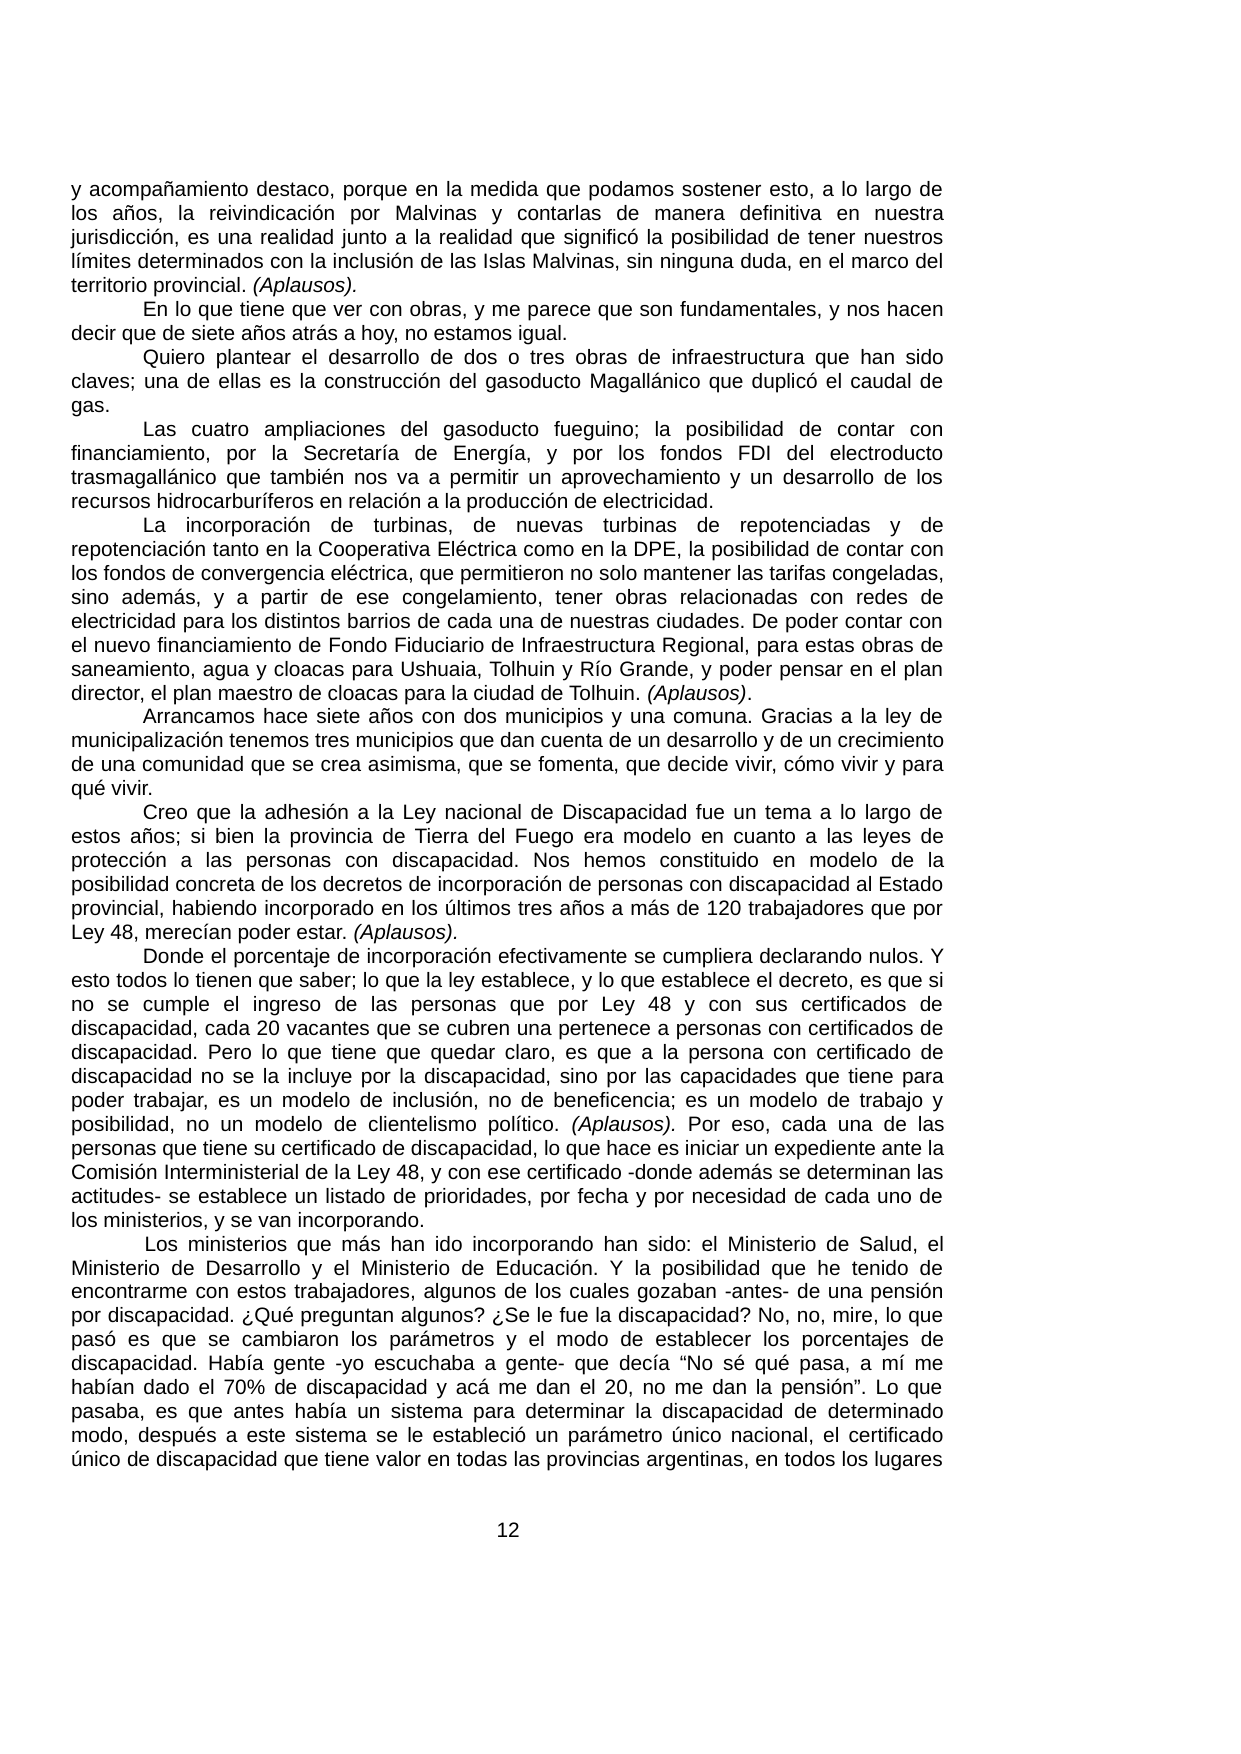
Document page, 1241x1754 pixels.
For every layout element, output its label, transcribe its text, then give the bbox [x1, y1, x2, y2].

text Los ministerios que más han ido incorporando han sido: el Ministerio de Salud, el Ministerio de Desarrollo y el Ministerio de Educación. Y la posibilidad que he tenido de encontrarme con estos trabajadores, algunos de los cuales gozaban -antes- de una pensión por discapacidad. ¿Qué preguntan algunos? ¿Se le fue la discapacidad? No, no, mire, lo que pasó es que se cambiaron los parámetros y el modo de establecer los porcentajes de discapacidad. Había gente -yo escuchaba a gente- que decía “No sé qué pasa, a mí me habían dado el 70% de discapacidad y acá me dan el 20, no me dan la pensión”. Lo que pasaba, es que antes había un sistema para determinar la discapacidad de determinado modo, después a este sistema se le estableció un parámetro único nacional, el certificado único de discapacidad que tiene valor en todas las provincias argentinas, en todos los lugares [71, 1231, 945, 1471]
text y acompañamiento destaco, porque en la medida que podamos sostener esto, a lo largo de los años, la reivindicación por Malvinas y contarlas de manera definitiva en nuestra jurisdicción, es una realidad junto a la realidad que significó la posibilidad de tener nuestros límites determinados con la inclusión de las Islas Malvinas, sin ninguna duda, en el marco del territorio provincial. (Aplausos). [71, 177, 945, 297]
text La incorporación de turbinas, de nuevas turbinas de repotenciadas y de repotenciación tanto en la Cooperativa Eléctrica como en la DPE, la posibilidad de contar con los fondos de convergencia eléctrica, que permitieron no solo mantener las tarifas congeladas, sino además, y a partir de ese congelamiento, tener obras relacionadas con redes de electricidad para los distintos barrios de cada una de nuestras ciudades. De poder contar con el nuevo financiamiento de Fondo Fiduciario de Infraestructura Regional, para estas obras de saneamiento, agua y cloacas para Ushuaia, Tolhuin y Río Grande, y poder pensar en el plan director, el plan maestro de cloacas para la ciudad de Tolhuin. (Aplausos). [71, 513, 945, 704]
text Creo que la adhesión a la Ley nacional de Discapacidad fue un tema a lo largo de estos años; si bien la provincia de Tierra del Fuego era modelo en cuanto a las leyes de protección a las personas con discapacidad. Nos hemos constituido en modelo de la posibilidad concreta de los decretos de incorporación de personas con discapacidad al Estado provincial, habiendo incorporado en los últimos tres años a más de 120 trabajadores que por Ley 48, merecían poder estar. (Aplausos). [71, 800, 945, 944]
text Las cuatro ampliaciones del gasoducto fueguino; la posibilidad de contar con financiamiento, por la Secretaría de Energía, y por los fondos FDI del electroducto trasmagallánico que también nos va a permitir un aprovechamiento y un desarrollo de los recursos hidrocarburíferos en relación a la producción de electricidad. [71, 417, 945, 513]
text Arrancamos hace siete años con dos municipios y una comuna. Gracias a la ley de municipalización tenemos tres municipios que dan cuenta de un desarrollo y de un crecimiento de una comunidad que se crea asimisma, que se fomenta, que decide vivir, cómo vivir y para qué vivir. [71, 704, 945, 800]
text Donde el porcentaje de incorporación efectivamente se cumpliera declarando nulos. Y esto todos lo tienen que saber; lo que la ley establece, y lo que establece el decreto, es que si no se cumple el ingreso de las personas que por Ley 48 y con sus certificados de discapacidad, cada 20 vacantes que se cubren una pertenece a personas con certificados de discapacidad. Pero lo que tiene que quedar claro, es que a la persona con certificado de discapacidad no se la incluye por la discapacidad, sino por las capacidades que tiene para poder trabajar, es un modelo de inclusión, no de beneficencia; es un modelo de trabajo y posibilidad, no un modelo de clientelismo político. (Aplausos). Por eso, cada una de las personas que tiene su certificado de discapacidad, lo que hace es iniciar un expediente ante la Comisión Interministerial de la Ley 48, y con ese certificado -donde además se determinan las actitudes- se establece un listado de prioridades, por fecha y por necesidad de cada uno de los ministerios, y se van incorporando. [71, 944, 945, 1231]
text Quiero plantear el desarrollo de dos o tres obras de infraestructura que han sido claves; una de ellas es la construcción del gasoducto Magallánico que duplicó el caudal de gas. [71, 345, 945, 417]
text En lo que tiene que ver con obras, y me parece que son fundamentales, y nos hacen decir que de siete años atrás a hoy, no estamos igual. [71, 297, 945, 345]
